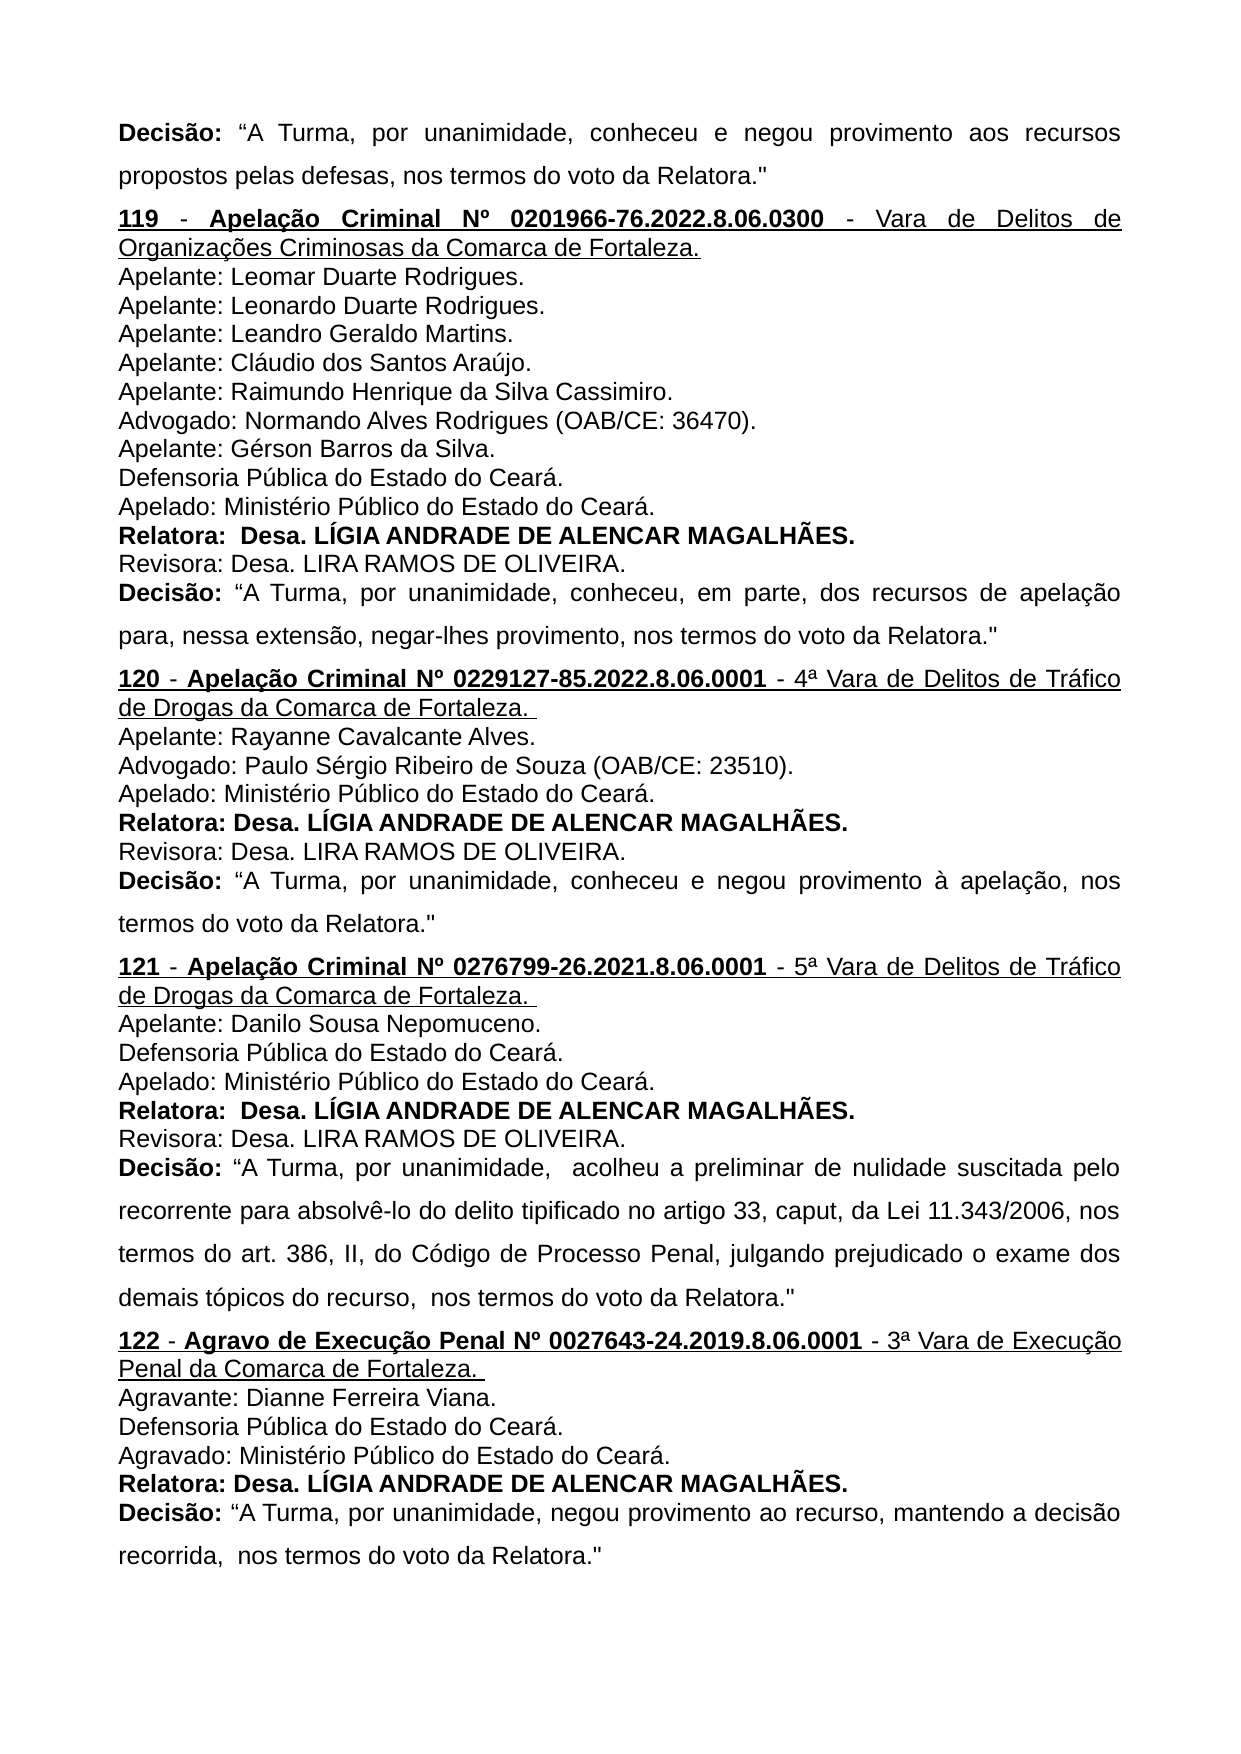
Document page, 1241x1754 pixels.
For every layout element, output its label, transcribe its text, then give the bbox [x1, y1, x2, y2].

text Apelante: Rayanne Cavalcante Alves. [118, 722, 1122, 751]
text Apelante: Raimundo Henrique da Silva Cassimiro. [118, 377, 1122, 406]
text Apelado: Ministério Público do Estado do Ceará. [118, 1067, 1122, 1096]
text Apelante: Danilo Sousa Nepomuceno. [118, 1009, 1122, 1038]
text Relatora: Desa. LÍGIA ANDRADE DE ALENCAR MAGALHÃES. [118, 808, 1122, 837]
text Relatora: Desa. LÍGIA ANDRADE DE ALENCAR MAGALHÃES. [118, 521, 1122, 549]
text Organizações Criminosas da Comarca de Fortaleza. [118, 231, 1122, 262]
text 122 - Agravo de Execução Penal Nº 0027643-24.2019.8.06.0001 - 3ª Vara de Execução [118, 1326, 1122, 1351]
text Defensoria Pública do Estado do Ceará. [118, 463, 1122, 492]
text Defensoria Pública do Estado do Ceará. [118, 1038, 1122, 1067]
text Apelado: Ministério Público do Estado do Ceará. [118, 492, 1122, 521]
text Apelante: Leonardo Duarte Rodrigues. [118, 291, 1122, 319]
text Apelante: Leandro Geraldo Martins. [118, 319, 1122, 348]
text Decisão: “A Turma, por unanimidade, negou provimento ao recurso, mantendo a decisão recorrida, nos termos do voto da Relatora." [118, 1498, 1122, 1570]
text Decisão: “A Turma, por unanimidade, acolheu a preliminar de nulidade suscitada pelo recorrente para absolvê-lo do delito tipificado no artigo 33, caput, da Lei 11.343/2006, nos termos do art. 386, II, do Código de Processo Penal, julgando prejudicado o exame dos demais tópicos do recurso, nos termos do voto da Relatora." [118, 1153, 1122, 1311]
text Agravado: Ministério Público do Estado do Ceará. [118, 1441, 1122, 1469]
text Apelante: Gérson Barros da Silva. [118, 434, 1122, 463]
text 120 - Apelação Criminal Nº 0229127-85.2022.8.06.0001 - 4ª Vara de Delitos de Tráfico de Drogas da Comarca de Fortaleza. [118, 664, 1122, 722]
text Revisora: Desa. LIRA RAMOS DE OLIVEIRA. [118, 837, 1122, 866]
text Apelante: Cláudio dos Santos Araújo. [118, 348, 1122, 377]
text Relatora: Desa. LÍGIA ANDRADE DE ALENCAR MAGALHÃES. [118, 1096, 1122, 1124]
text Apelado: Ministério Público do Estado do Ceará. [118, 779, 1122, 808]
text Penal da Comarca de Fortaleza. [118, 1352, 1122, 1383]
text Relatora: Desa. LÍGIA ANDRADE DE ALENCAR MAGALHÃES. [118, 1469, 1122, 1498]
text 119 - Apelação Criminal Nº 0201966-76.2022.8.06.0300 - Vara de Delitos de [118, 204, 1122, 229]
text Advogado: Normando Alves Rodrigues (OAB/CE: 36470). [118, 406, 1122, 434]
text Advogado: Paulo Sérgio Ribeiro de Souza (OAB/CE: 23510). [118, 751, 1122, 779]
text 121 - Apelação Criminal Nº 0276799-26.2021.8.06.0001 - 5ª Vara de Delitos de Tráfico de Drogas da Comarca de Fortaleza. [118, 952, 1122, 1009]
text Decisão: “A Turma, por unanimidade, conheceu e negou provimento aos recursos propostos pelas defesas, nos termos do voto da Relatora." [118, 118, 1122, 190]
text Revisora: Desa. LIRA RAMOS DE OLIVEIRA. [118, 1124, 1122, 1153]
text Revisora: Desa. LIRA RAMOS DE OLIVEIRA. [118, 549, 1122, 578]
text Decisão: “A Turma, por unanimidade, conheceu, em parte, dos recursos de apelação para, nessa extensão, negar-lhes provimento, nos termos do voto da Relatora." [118, 578, 1122, 650]
text Defensoria Pública do Estado do Ceará. [118, 1412, 1122, 1441]
text Decisão: “A Turma, por unanimidade, conheceu e negou provimento à apelação, nos termos do voto da Relatora." [118, 866, 1122, 937]
text Agravante: Dianne Ferreira Viana. [118, 1383, 1122, 1412]
text Apelante: Leomar Duarte Rodrigues. [118, 262, 1122, 291]
